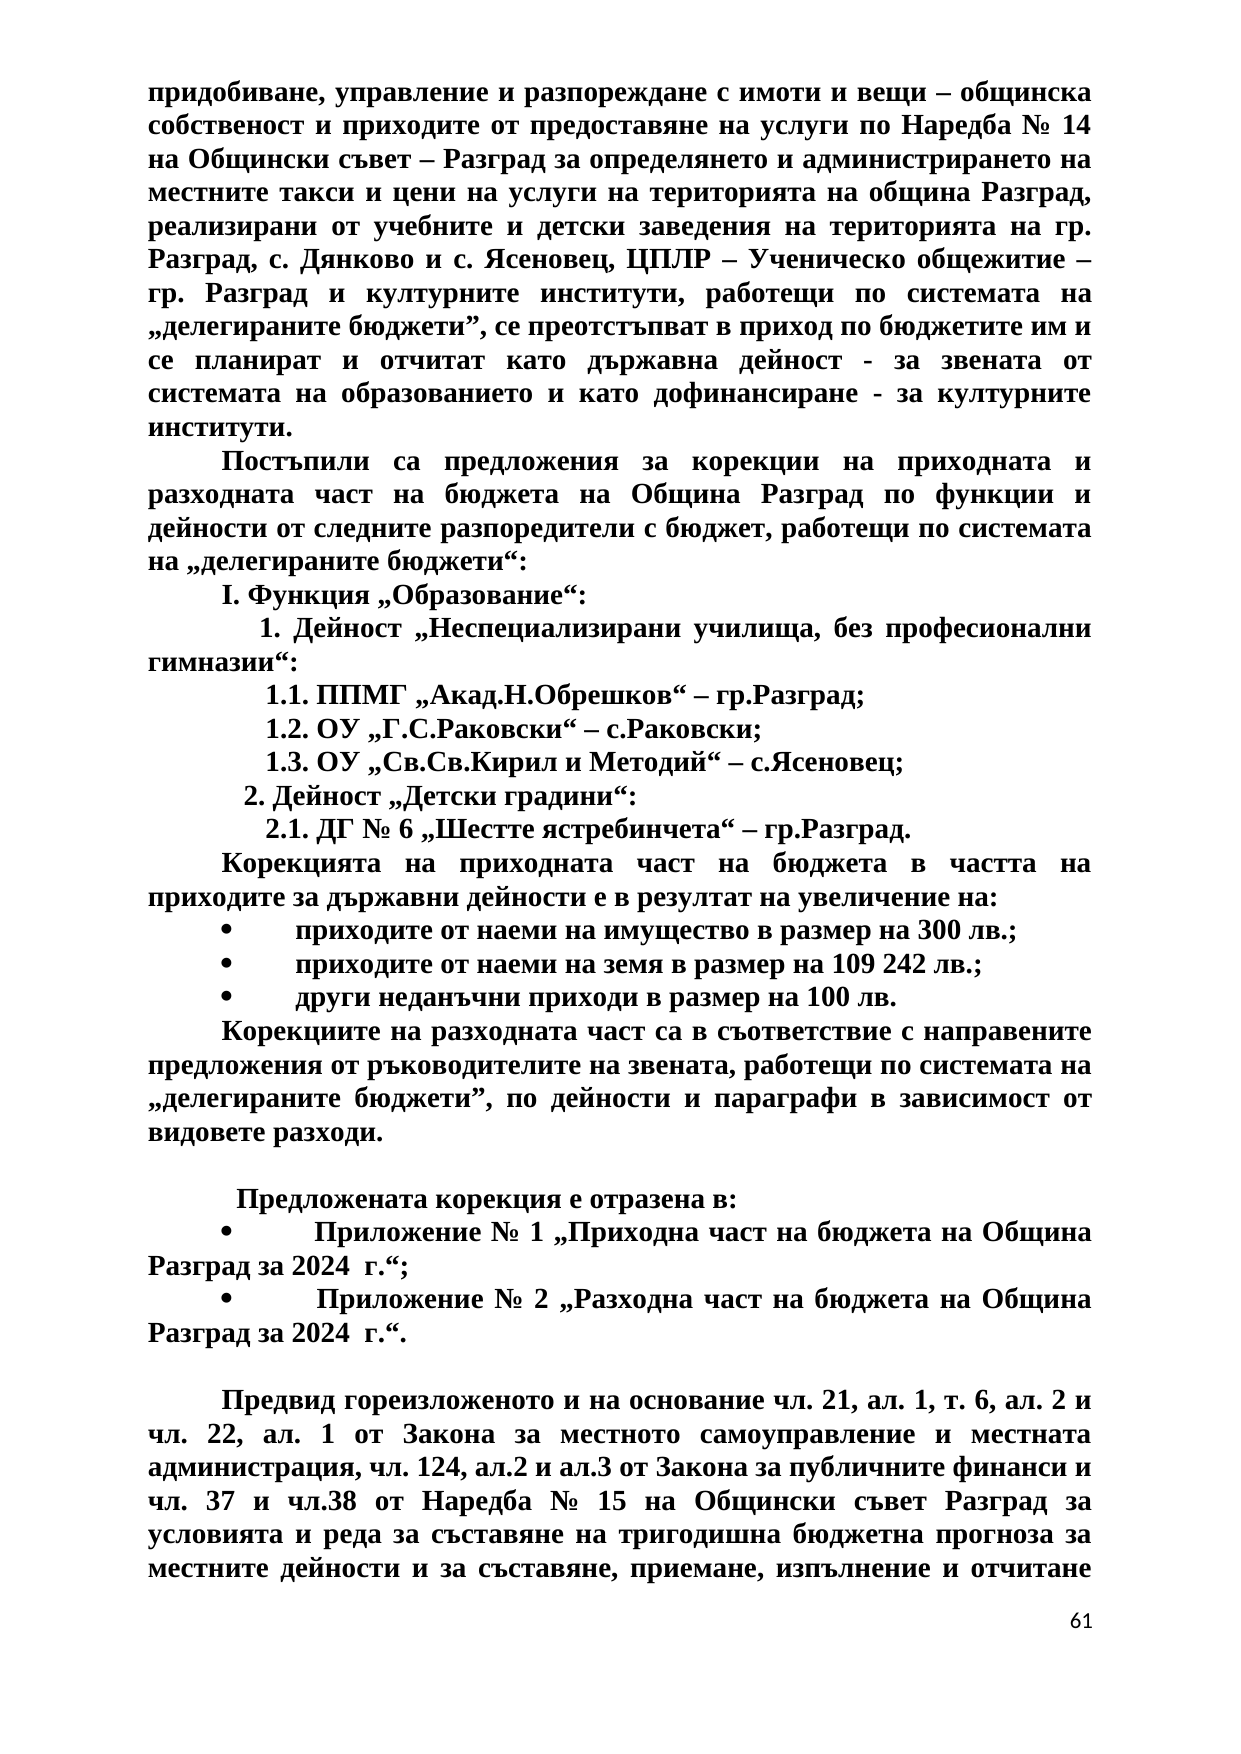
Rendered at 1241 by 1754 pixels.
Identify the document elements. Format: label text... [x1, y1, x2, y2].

text 2.1. ДГ № 6 „Шестте ястребинчета“ – гр.Разград. [148, 812, 1093, 845]
text Постъпили са предложения за корекции на приходната и разходната част на бюджета на Община Разград по функции и дейности от следните разпоредители с бюджет, работещи по системата на „делегираните бюджети“: [148, 443, 1093, 577]
text I. Функция „Образование“: [148, 577, 1093, 610]
text Предвид гореизложеното и на основание чл. 21, ал. 1, т. 6, ал. 2 и чл. 22, ал. 1 от Закона за местното самоуправление и местната администрация, чл. 124, ал.2 и ал.3 от Закона за публичните финанси и чл. 37 и чл.38 от Наредба № 15 на Общински съвет Разград за условията и реда за съставяне на тригодишна бюджетна прогноза за местните дейности и за съставяне, приемане, изпълнение и отчитане [148, 1382, 1093, 1584]
list други неданъчни приходи в размер на 100 лв. [148, 979, 1093, 1013]
text Предложената корекция е отразена в: [148, 1181, 1093, 1214]
text 1.1. ППМГ „Акад.Н.Обрешков“ – гр.Разград; [148, 677, 1093, 711]
list Приложение № 1 „Приходна част на бюджета на Община Разград за 2024 г.“; [148, 1214, 1093, 1282]
text Корекцията на приходната част на бюджета в частта на приходите за държавни дейности е в резултат на увеличение на: [148, 845, 1093, 912]
text 1. Дейност „Неспециализирани училища, без професионални гимназии“: [148, 610, 1093, 677]
list Приложение № 2 „Разходна част на бюджета на Община Разград за 2024 г.“. [148, 1282, 1093, 1349]
text 1.3. ОУ „Св.Св.Кирил и Методий“ – с.Ясеновец; [148, 744, 1093, 778]
list приходите от наеми на имущество в размер на 300 лв.; [148, 912, 1093, 946]
list приходите от наеми на земя в размер на 109 242 лв.; [148, 946, 1093, 979]
text Корекциите на разходната част са в съответствие с направените предложения от ръководителите на звената, работещи по системата на „делегираните бюджети”, по дейности и параграфи в зависимост от видовете разходи. [148, 1013, 1093, 1147]
text 2. Дейност „Детски градини“: [148, 778, 1093, 812]
text 1.2. ОУ „Г.С.Раковски“ – с.Раковски; [148, 711, 1093, 744]
text придобиване, управление и разпореждане с имоти и вещи – общинска собственост и приходите от предоставяне на услуги по Наредба № 14 на Общински съвет – Разград за определянето и администрирането на местните такси и цени на услуги на територията на община Разград, реализирани от учебните и детски заведения на територията на гр. Разград, с. Дянково и с. Ясеновец, ЦПЛР – Ученическо общежитие – гр. Разград и културните институти, работещи по системата на „делегираните бюджети”, се преотстъпват в приход по бюджетите им и се планират и отчитат като държавна дейност - за звената от системата на образованието и като дофинансиране - за културните институти. [148, 74, 1093, 443]
